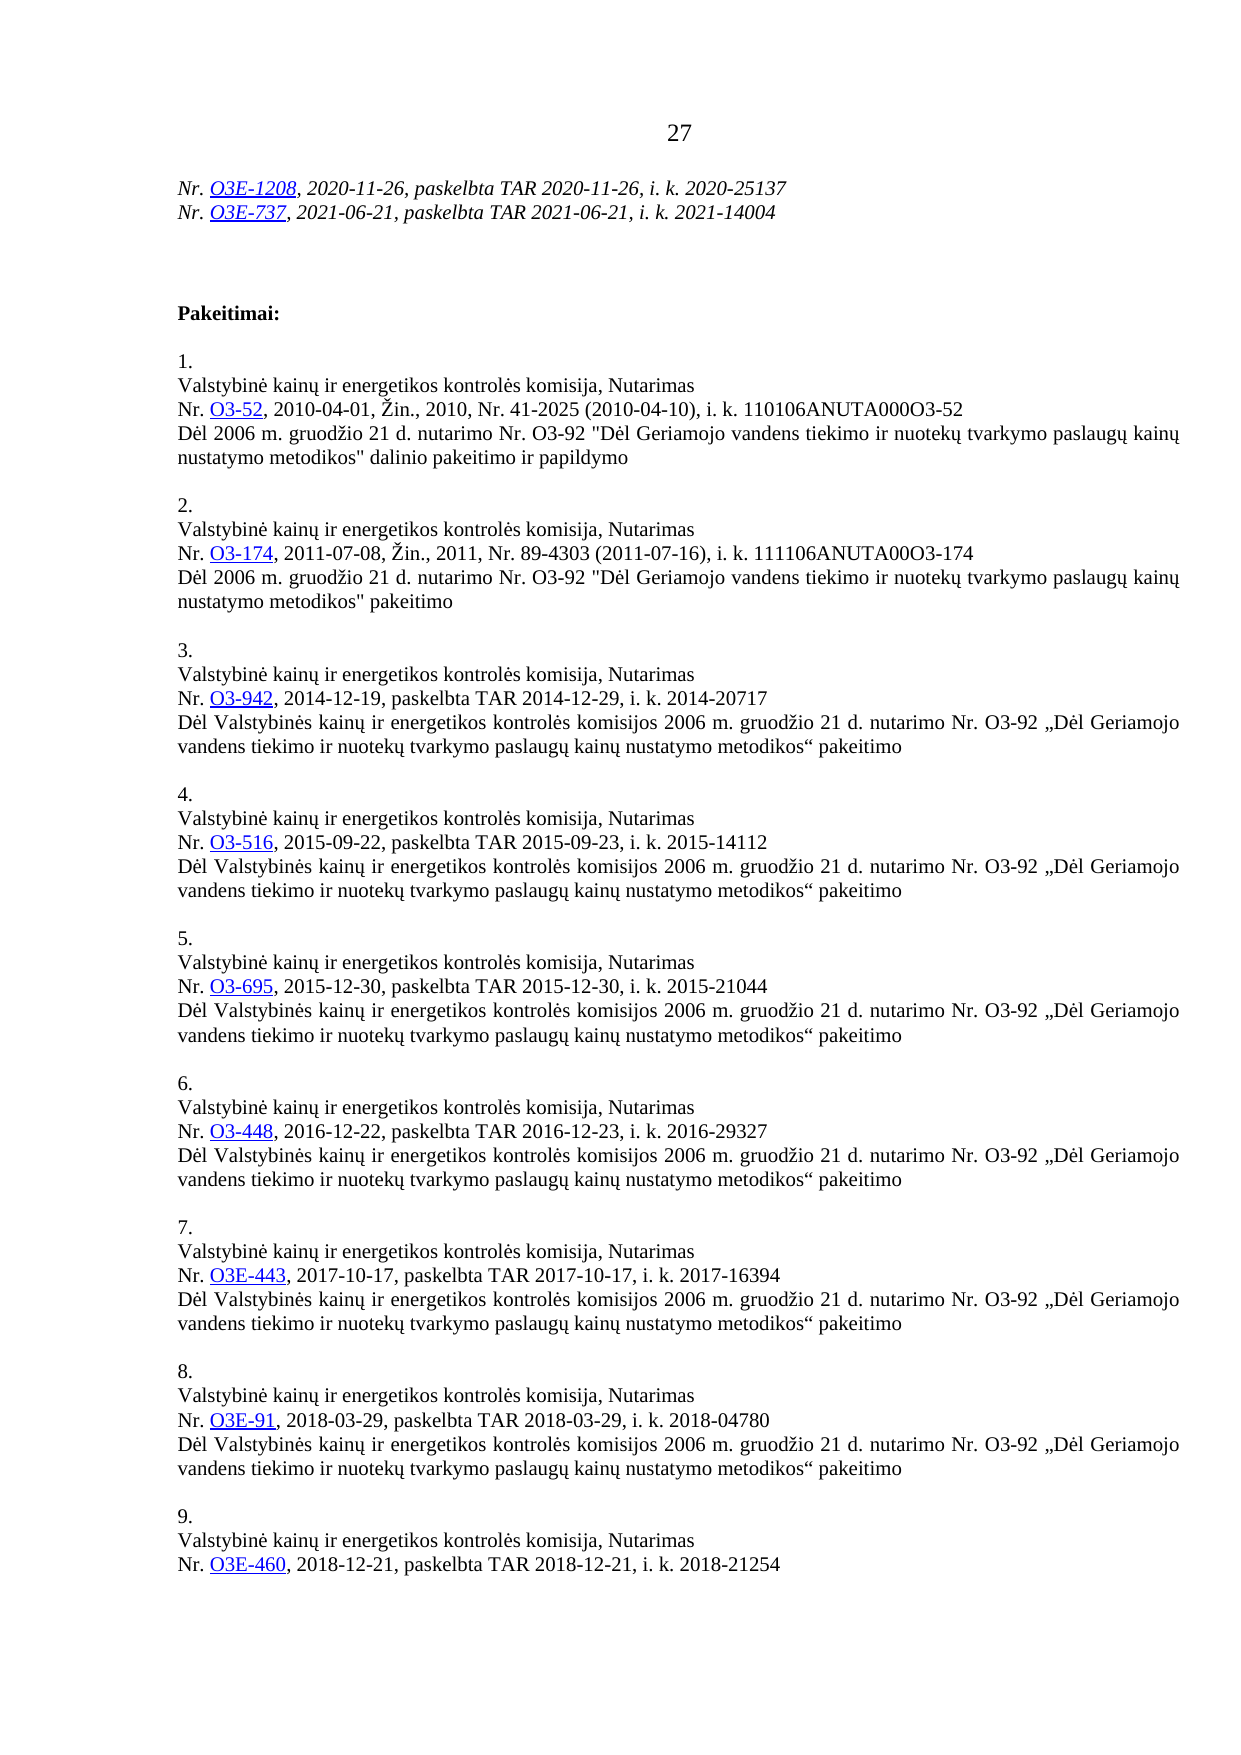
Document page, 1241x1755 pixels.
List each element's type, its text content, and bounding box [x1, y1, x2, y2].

text Nr. O3E-460, 2018-12-21, paskelbta TAR 2018-12-21, i. k. 2018-21254 [177, 1552, 1181, 1576]
text Nr. O3E-91, 2018-03-29, paskelbta TAR 2018-03-29, i. k. 2018-04780 [177, 1407, 1181, 1432]
text 8. [177, 1359, 1181, 1383]
text Nr. O3-52, 2010-04-01, Žin., 2010, Nr. 41-2025 (2010-04-10), i. k. 110106ANUTA000O3-52 [177, 397, 1181, 421]
text Nr. O3-448, 2016-12-22, paskelbta TAR 2016-12-23, i. k. 2016-29327 [177, 1119, 1181, 1143]
text Nr. O3E-737, 2021-06-21, paskelbta TAR 2021-06-21, i. k. 2021-14004 [177, 200, 1181, 224]
text Dėl 2006 m. gruodžio 21 d. nutarimo Nr. O3-92 "Dėl Geriamojo vandens tiekimo ir nuotekų tvarkymo paslaugų kainų nustatymo metodikos" dalinio pakeitimo ir papildymo [177, 421, 1181, 469]
text 1. [177, 349, 1181, 373]
text 3. [177, 637, 1181, 662]
text Valstybinė kainų ir energetikos kontrolės komisija, Nutarimas [177, 1095, 1181, 1119]
text Valstybinė kainų ir energetikos kontrolės komisija, Nutarimas [177, 806, 1181, 830]
text Dėl Valstybinės kainų ir energetikos kontrolės komisijos 2006 m. gruodžio 21 d. nutarimo Nr. O3-92 „Dėl Geriamojo vandens tiekimo ir nuotekų tvarkymo paslaugų kainų nustatymo metodikos“ pakeitimo [177, 1432, 1181, 1480]
text Dėl Valstybinės kainų ir energetikos kontrolės komisijos 2006 m. gruodžio 21 d. nutarimo Nr. O3-92 „Dėl Geriamojo vandens tiekimo ir nuotekų tvarkymo paslaugų kainų nustatymo metodikos“ pakeitimo [177, 710, 1181, 758]
text Dėl Valstybinės kainų ir energetikos kontrolės komisijos 2006 m. gruodžio 21 d. nutarimo Nr. O3-92 „Dėl Geriamojo vandens tiekimo ir nuotekų tvarkymo paslaugų kainų nustatymo metodikos“ pakeitimo [177, 1287, 1181, 1335]
text Dėl Valstybinės kainų ir energetikos kontrolės komisijos 2006 m. gruodžio 21 d. nutarimo Nr. O3-92 „Dėl Geriamojo vandens tiekimo ir nuotekų tvarkymo paslaugų kainų nustatymo metodikos“ pakeitimo [177, 1143, 1181, 1191]
text Dėl 2006 m. gruodžio 21 d. nutarimo Nr. O3-92 "Dėl Geriamojo vandens tiekimo ir nuotekų tvarkymo paslaugų kainų nustatymo metodikos" pakeitimo [177, 565, 1181, 613]
text 2. [177, 493, 1181, 517]
text Nr. O3E-1208, 2020-11-26, paskelbta TAR 2020-11-26, i. k. 2020-25137 [177, 176, 1181, 200]
text Dėl Valstybinės kainų ir energetikos kontrolės komisijos 2006 m. gruodžio 21 d. nutarimo Nr. O3-92 „Dėl Geriamojo vandens tiekimo ir nuotekų tvarkymo paslaugų kainų nustatymo metodikos“ pakeitimo [177, 854, 1181, 902]
text Valstybinė kainų ir energetikos kontrolės komisija, Nutarimas [177, 1239, 1181, 1263]
text Pakeitimai: [177, 301, 1181, 325]
text Nr. O3-516, 2015-09-22, paskelbta TAR 2015-09-23, i. k. 2015-14112 [177, 830, 1181, 854]
text 4. [177, 782, 1181, 806]
text Nr. O3-174, 2011-07-08, Žin., 2011, Nr. 89-4303 (2011-07-16), i. k. 111106ANUTA00O3-174 [177, 541, 1181, 565]
text Valstybinė kainų ir energetikos kontrolės komisija, Nutarimas [177, 1528, 1181, 1552]
text Valstybinė kainų ir energetikos kontrolės komisija, Nutarimas [177, 1383, 1181, 1407]
text 5. [177, 926, 1181, 950]
text Valstybinė kainų ir energetikos kontrolės komisija, Nutarimas [177, 373, 1181, 397]
text 9. [177, 1504, 1181, 1528]
text Valstybinė kainų ir energetikos kontrolės komisija, Nutarimas [177, 950, 1181, 974]
text Nr. O3-942, 2014-12-19, paskelbta TAR 2014-12-29, i. k. 2014-20717 [177, 686, 1181, 710]
text Nr. O3E-443, 2017-10-17, paskelbta TAR 2017-10-17, i. k. 2017-16394 [177, 1263, 1181, 1287]
text Valstybinė kainų ir energetikos kontrolės komisija, Nutarimas [177, 662, 1181, 686]
text 6. [177, 1071, 1181, 1095]
text Valstybinė kainų ir energetikos kontrolės komisija, Nutarimas [177, 517, 1181, 541]
text Nr. O3-695, 2015-12-30, paskelbta TAR 2015-12-30, i. k. 2015-21044 [177, 974, 1181, 998]
text Dėl Valstybinės kainų ir energetikos kontrolės komisijos 2006 m. gruodžio 21 d. nutarimo Nr. O3-92 „Dėl Geriamojo vandens tiekimo ir nuotekų tvarkymo paslaugų kainų nustatymo metodikos“ pakeitimo [177, 998, 1181, 1047]
text 7. [177, 1215, 1181, 1239]
